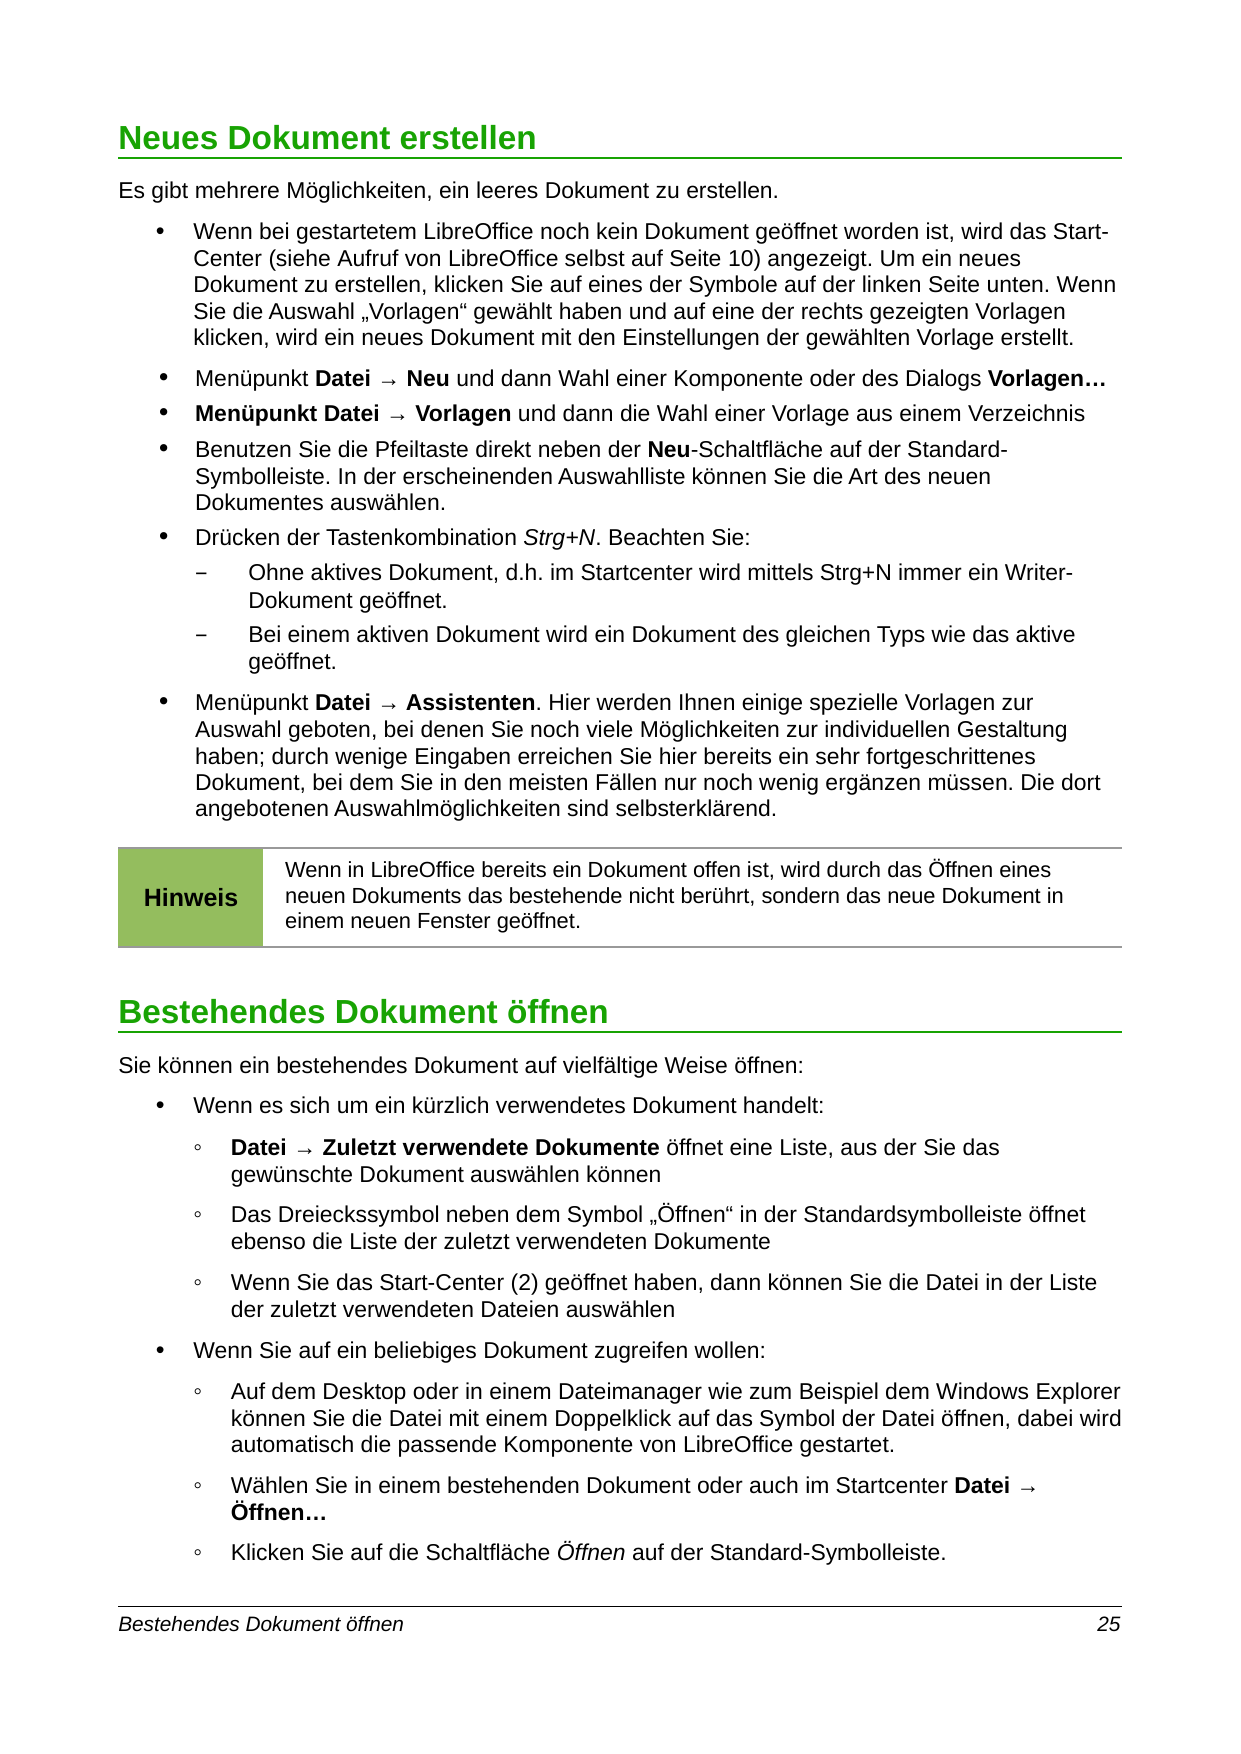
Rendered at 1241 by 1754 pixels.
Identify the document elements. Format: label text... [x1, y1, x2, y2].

list Auf dem Desktop oder in einem Dateimanager wie zum Beispiel dem Windows Explorer können Sie die Datei mit einem Doppelklick auf das Symbol der Datei öffnen, dabei wird automatisch die passende Komponente von LibreOffice gestartet. [193, 1376, 1122, 1457]
list Drücken der Tastenkombination Strg+N. Beachten Sie: [156, 522, 1122, 551]
list Benutzen Sie die Pfeiltaste direkt neben der Neu-Schaltfläche auf der Standard-Symbolleiste. In der erscheinenden Auswahlliste können Sie die Art des neuen Dokumentes auswählen. [156, 434, 1122, 516]
list Menüpunkt Datei → Neu und dann Wahl einer Komponente oder des Dialogs Vorlagen… [156, 363, 1122, 392]
list Ohne aktives Dokument, d.h. im Startcenter wird mittels Strg+N immer ein Writer-Dokument geöffnet. [195, 557, 1122, 613]
subtitle Neues Dokument erstellen [118, 118, 1122, 157]
list Menüpunkt Datei → Vorlagen und dann die Wahl einer Vorlage aus einem Verzeichnis [156, 398, 1122, 428]
list Wählen Sie in einem bestehenden Dokument oder auch im Startcenter Datei → Öffnen… [193, 1470, 1122, 1525]
list Wenn Sie auf ein beliebiges Dokument zugreifen wollen: [156, 1334, 1122, 1363]
list Das Dreieckssymbol neben dem Symbol „Öffnen“ in der Standardsymbolleiste öffnet ebenso die Liste der zuletzt verwendeten Dokumente [193, 1199, 1122, 1254]
table_header Hinweis [118, 849, 263, 946]
list Klicken Sie auf die Schaltfläche Öffnen auf der Standard-Symbolleiste. [193, 1537, 1122, 1566]
list Wenn es sich um ein kürzlich verwendetes Dokument handelt: [156, 1091, 1122, 1119]
list Menüpunkt Datei → Assistenten. Hier werden Ihnen einige spezielle Vorlagen zur Auswahl geboten, bei denen Sie noch viele Möglichkeiten zur individuellen Gestaltung haben; durch wenige Eingaben erreichen Sie hier bereits ein sehr fortgeschrittenes Dokument, bei dem Sie in den meisten Fällen nur noch wenig ergänzen müssen. Die dort angebotenen Auswahlmöglichkeiten sind selbsterklärend. [156, 687, 1122, 822]
table_header Wenn in LibreOffice bereits ein Dokument offen ist, wird durch das Öffnen eines neuen Dokuments das bestehende nicht berührt, sondern das neue Dokument in einem neuen Fenster geöffnet. [264, 849, 1122, 946]
list Wenn Sie das Start-Center (Abbildung 2) geöffnet haben, dann können Sie die Datei in der Liste der zuletzt verwendeten Dateien auswählen [193, 1267, 1122, 1322]
text Es gibt mehrere Möglichkeiten, ein leeres Dokument zu erstellen. [118, 177, 1122, 204]
list Datei → Zuletzt verwendete Dokumente öffnet eine Liste, aus der Sie das gewünschte Dokument auswählen können [193, 1132, 1122, 1187]
text Sie können ein bestehendes Dokument auf vielfältige Weise öffnen: [118, 1052, 1122, 1078]
list Bei einem aktiven Dokument wird ein Dokument des gleichen Typs wie das aktive geöffnet. [195, 619, 1122, 675]
list Wenn bei gestartetem LibreOffice noch kein Dokument geöffnet worden ist, wird das Start-Center (siehe Aufruf von LibreOffice selbst auf Seite 10) angezeigt. Um ein neues Dokument zu erstellen, klicken Sie auf eines der Symbole auf der linken Seite unten. Wenn Sie die Auswahl „Vorlagen“ gewählt haben und auf eine der rechts gezeigten Vorlagen klicken, wird ein neues Dokument mit den Einstellungen der gewählten Vorlage erstellt. [156, 216, 1122, 351]
subtitle Bestehendes Dokument öffnen [118, 992, 1122, 1031]
